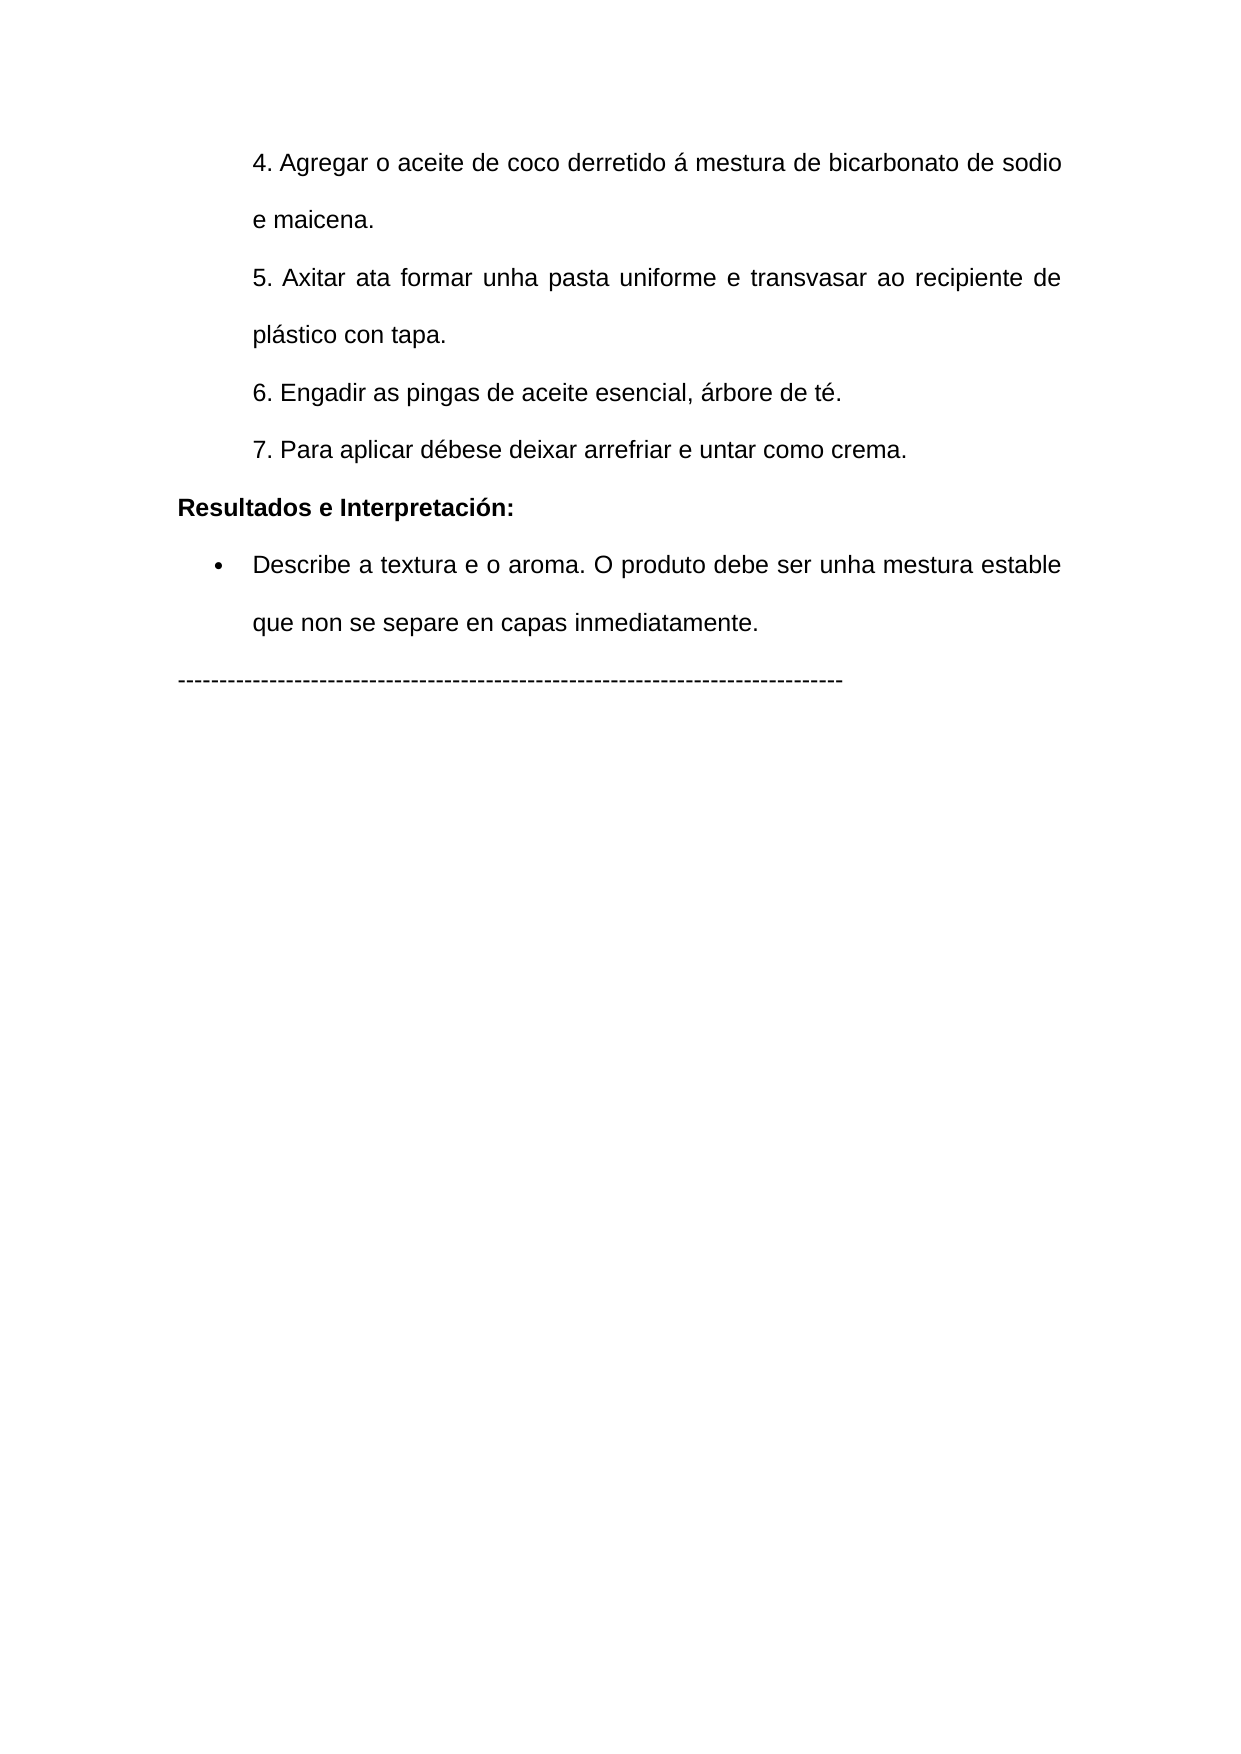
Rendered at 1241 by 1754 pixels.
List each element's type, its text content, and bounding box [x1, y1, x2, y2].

text 5. Axitar ata formar unha pasta uniforme e transvasar ao recipiente de plástico con tapa. [252, 263, 1063, 349]
text 6. Engadir as pingas de aceite esencial, árbore de té. [252, 378, 1063, 406]
text Resultados e Interpretación: [177, 493, 1063, 521]
text 7. Para aplicar débese deixar arrefriar e untar como crema. [252, 435, 1063, 464]
text 4. Agregar o aceite de coco derretido á mestura de bicarbonato de sodio e maicena. [252, 148, 1063, 234]
list Describe a textura e o aroma. O produto debe ser unha mestura estable que non se separe en capas inmediatamente. [215, 550, 1063, 636]
text -------------------------------------------------------------------------------- [177, 665, 1063, 694]
